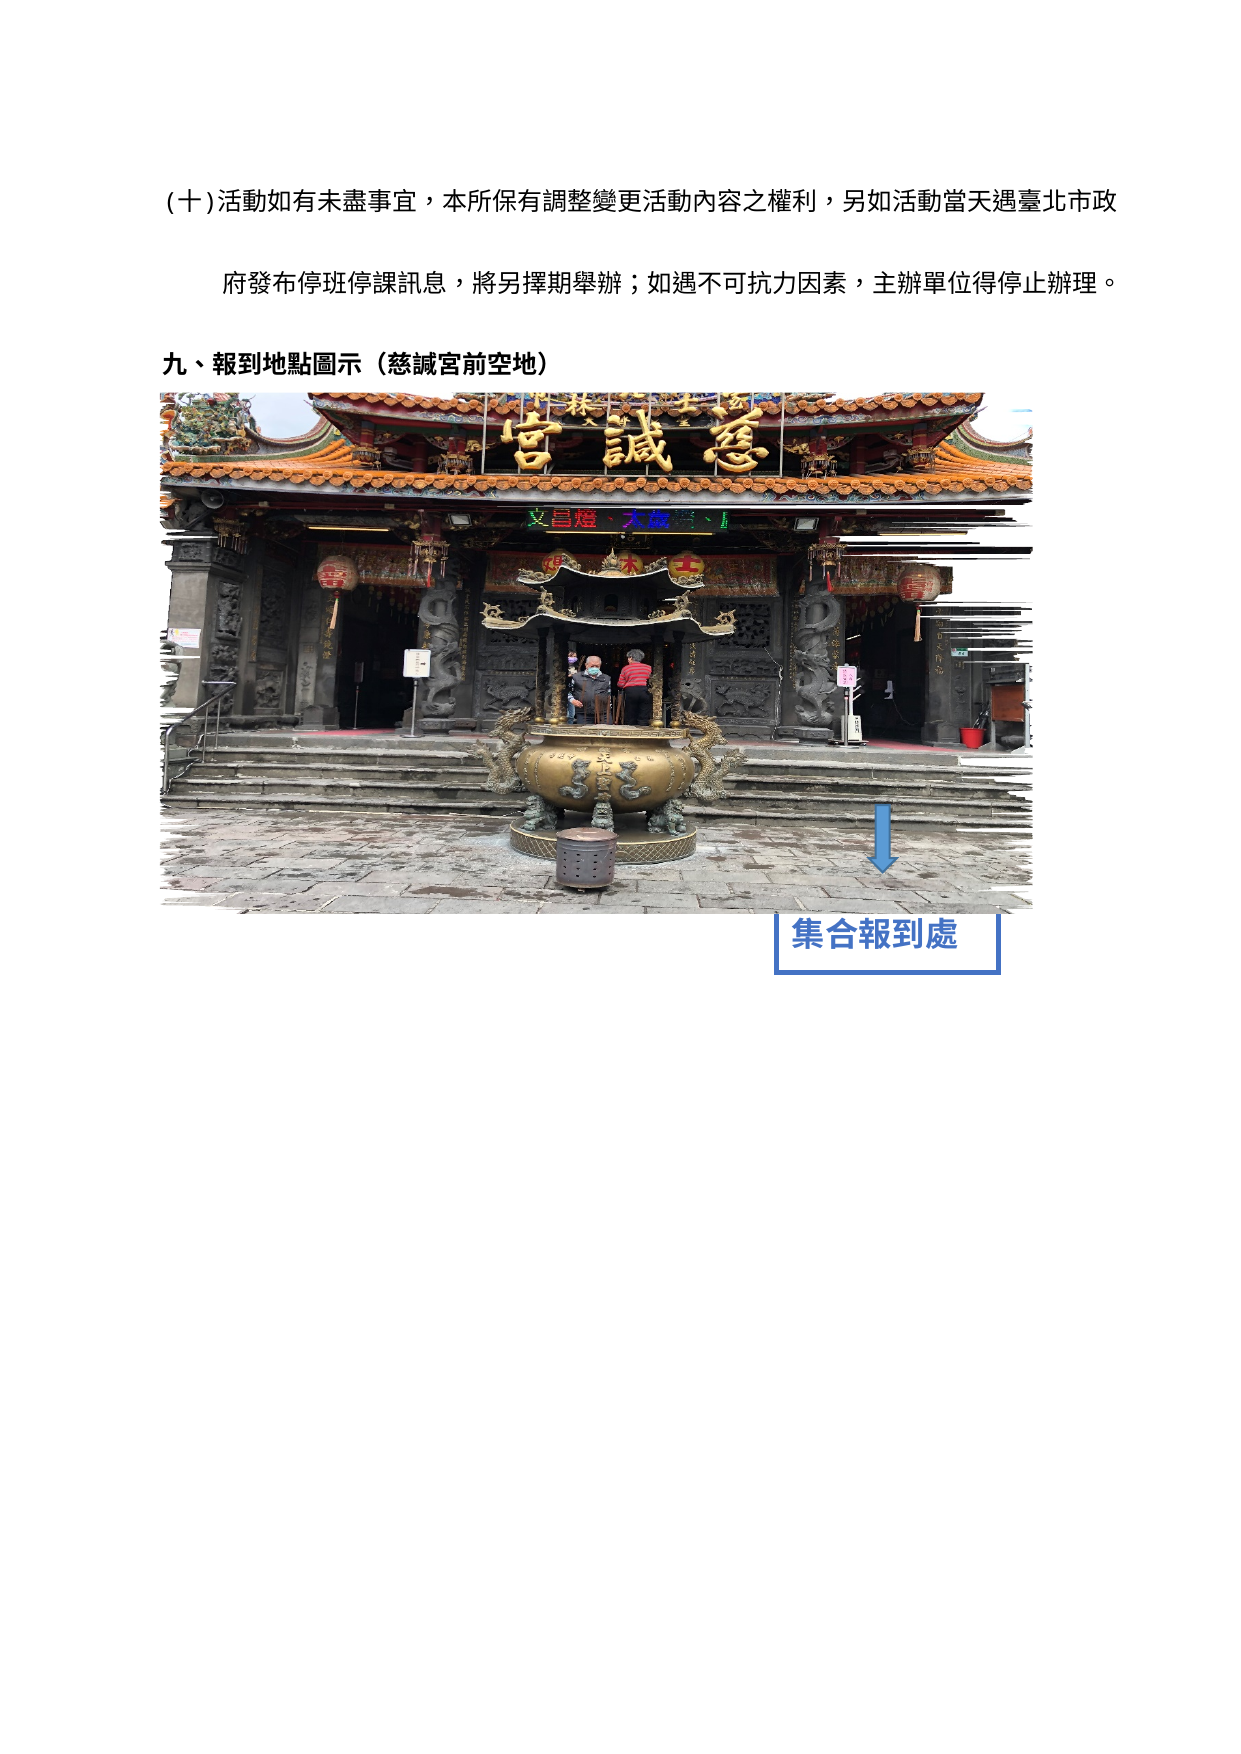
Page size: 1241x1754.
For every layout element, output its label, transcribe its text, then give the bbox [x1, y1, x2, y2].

text 府發布停班停課訊息，將另擇期舉辦；如遇不可抗力因素，主辦單位得停止辦理。 [163, 239, 1128, 302]
text 九、報到地點圖示（慈諴宮前空地） [162, 321, 1128, 383]
text (十)活動如有未盡事宜，本所保有調整變更活動內容之權利，另如活動當天遇臺北市政 [163, 158, 1128, 221]
